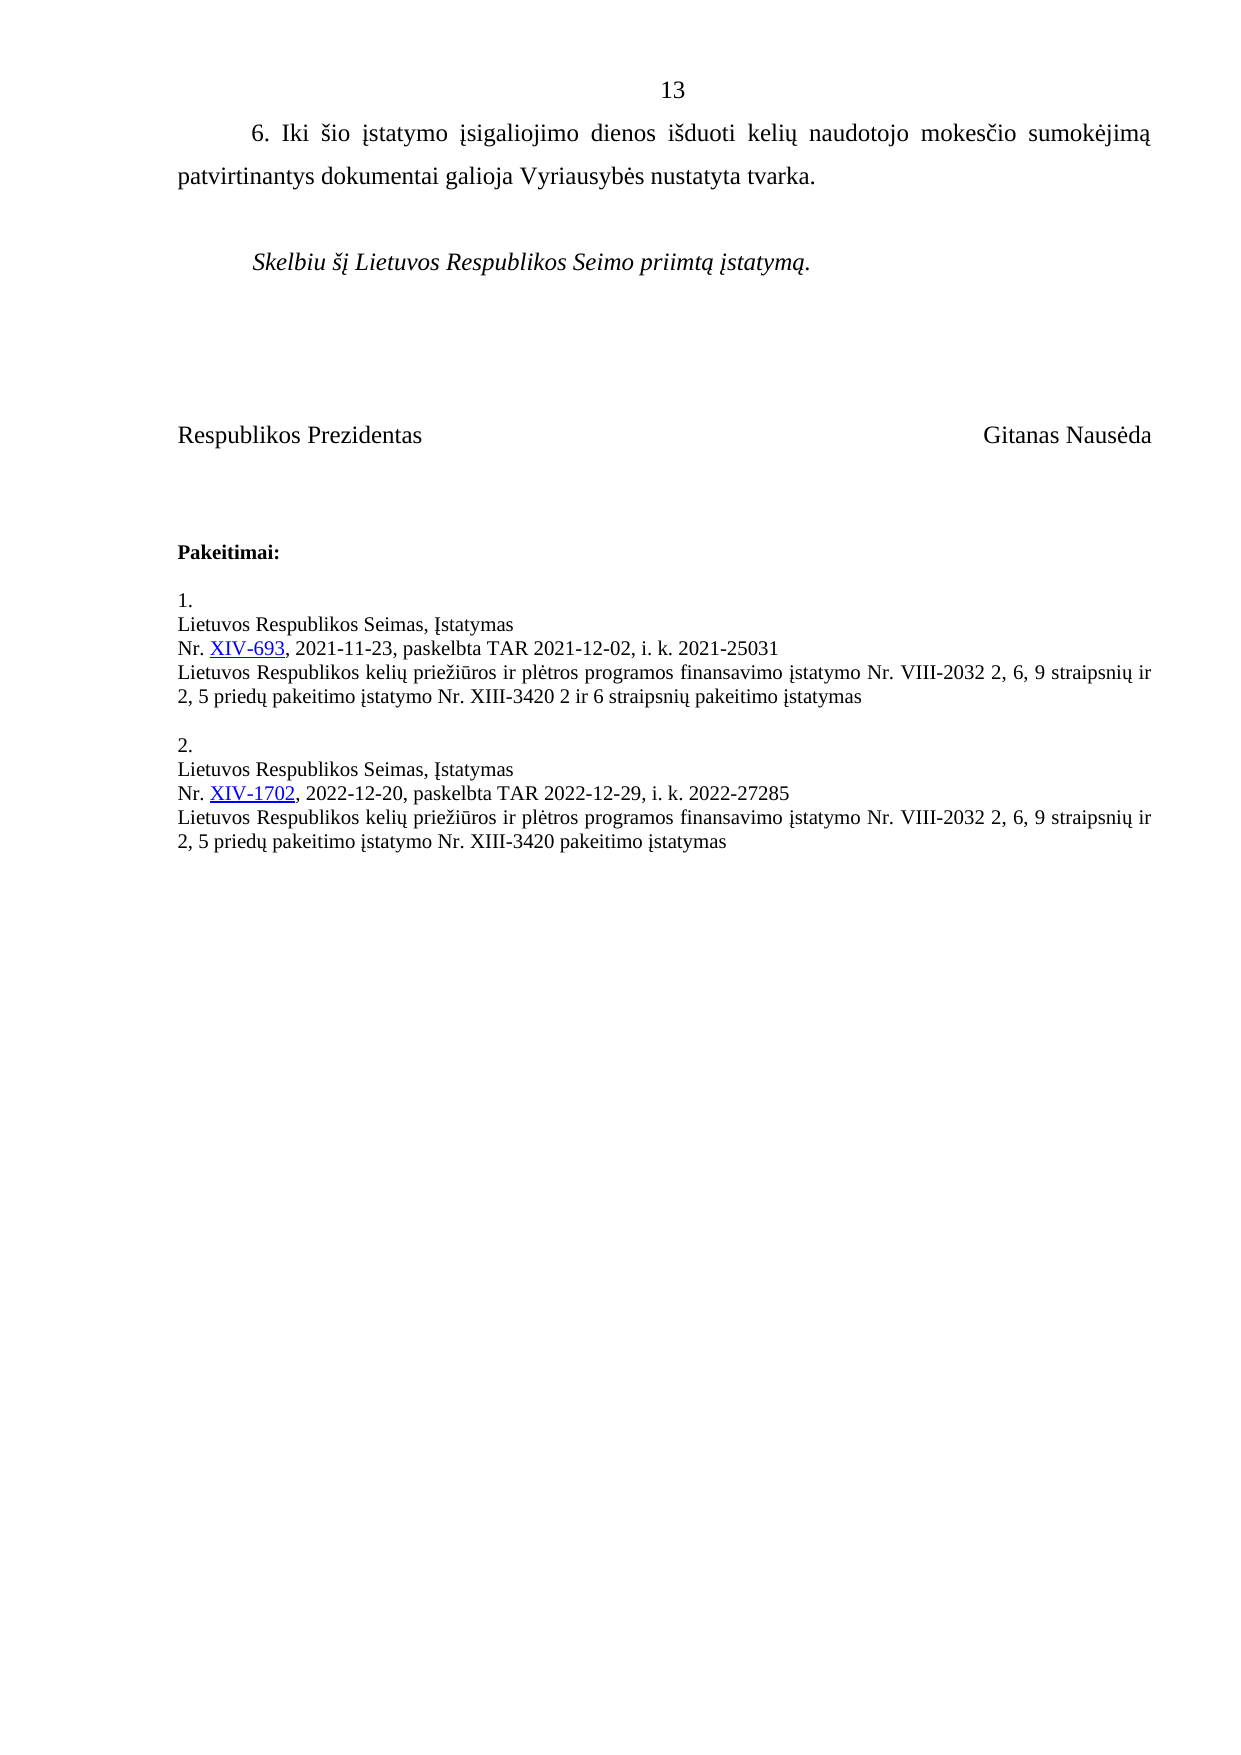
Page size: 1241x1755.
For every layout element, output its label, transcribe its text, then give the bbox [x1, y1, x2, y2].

text Lietuvos Respublikos kelių priežiūros ir plėtros programos finansavimo įstatymo Nr. VIII-2032 2, 6, 9 straipsnių ir 2, 5 priedų pakeitimo įstatymo Nr. XIII-3420 pakeitimo įstatymas [177, 805, 1152, 853]
text 1. [177, 588, 1152, 612]
text Skelbiu šį Lietuvos Respublikos Seimo priimtą įstatymą. [177, 247, 1152, 276]
text Nr. XIV-1702, 2022-12-20, paskelbta TAR 2022-12-29, i. k. 2022-27285 [177, 781, 1152, 805]
text Lietuvos Respublikos kelių priežiūros ir plėtros programos finansavimo įstatymo Nr. VIII-2032 2, 6, 9 straipsnių ir 2, 5 priedų pakeitimo įstatymo Nr. XIII-3420 2 ir 6 straipsnių pakeitimo įstatymas [177, 660, 1152, 708]
text Lietuvos Respublikos Seimas, Įstatymas [177, 757, 1152, 781]
text Lietuvos Respublikos Seimas, Įstatymas [177, 612, 1152, 636]
text Pakeitimai: [177, 540, 1152, 564]
text 6. Iki šio įstatymo įsigaliojimo dienos išduoti kelių naudotojo mokesčio sumokėjimą patvirtinantys dokumentai galioja Vyriausybės nustatyta tvarka. [177, 118, 1152, 190]
text 2. [177, 732, 1152, 757]
text Respublikos Prezidentas Gitanas Nausėda [177, 420, 1152, 449]
text Nr. XIV-693, 2021-11-23, paskelbta TAR 2021-12-02, i. k. 2021-25031 [177, 636, 1152, 660]
